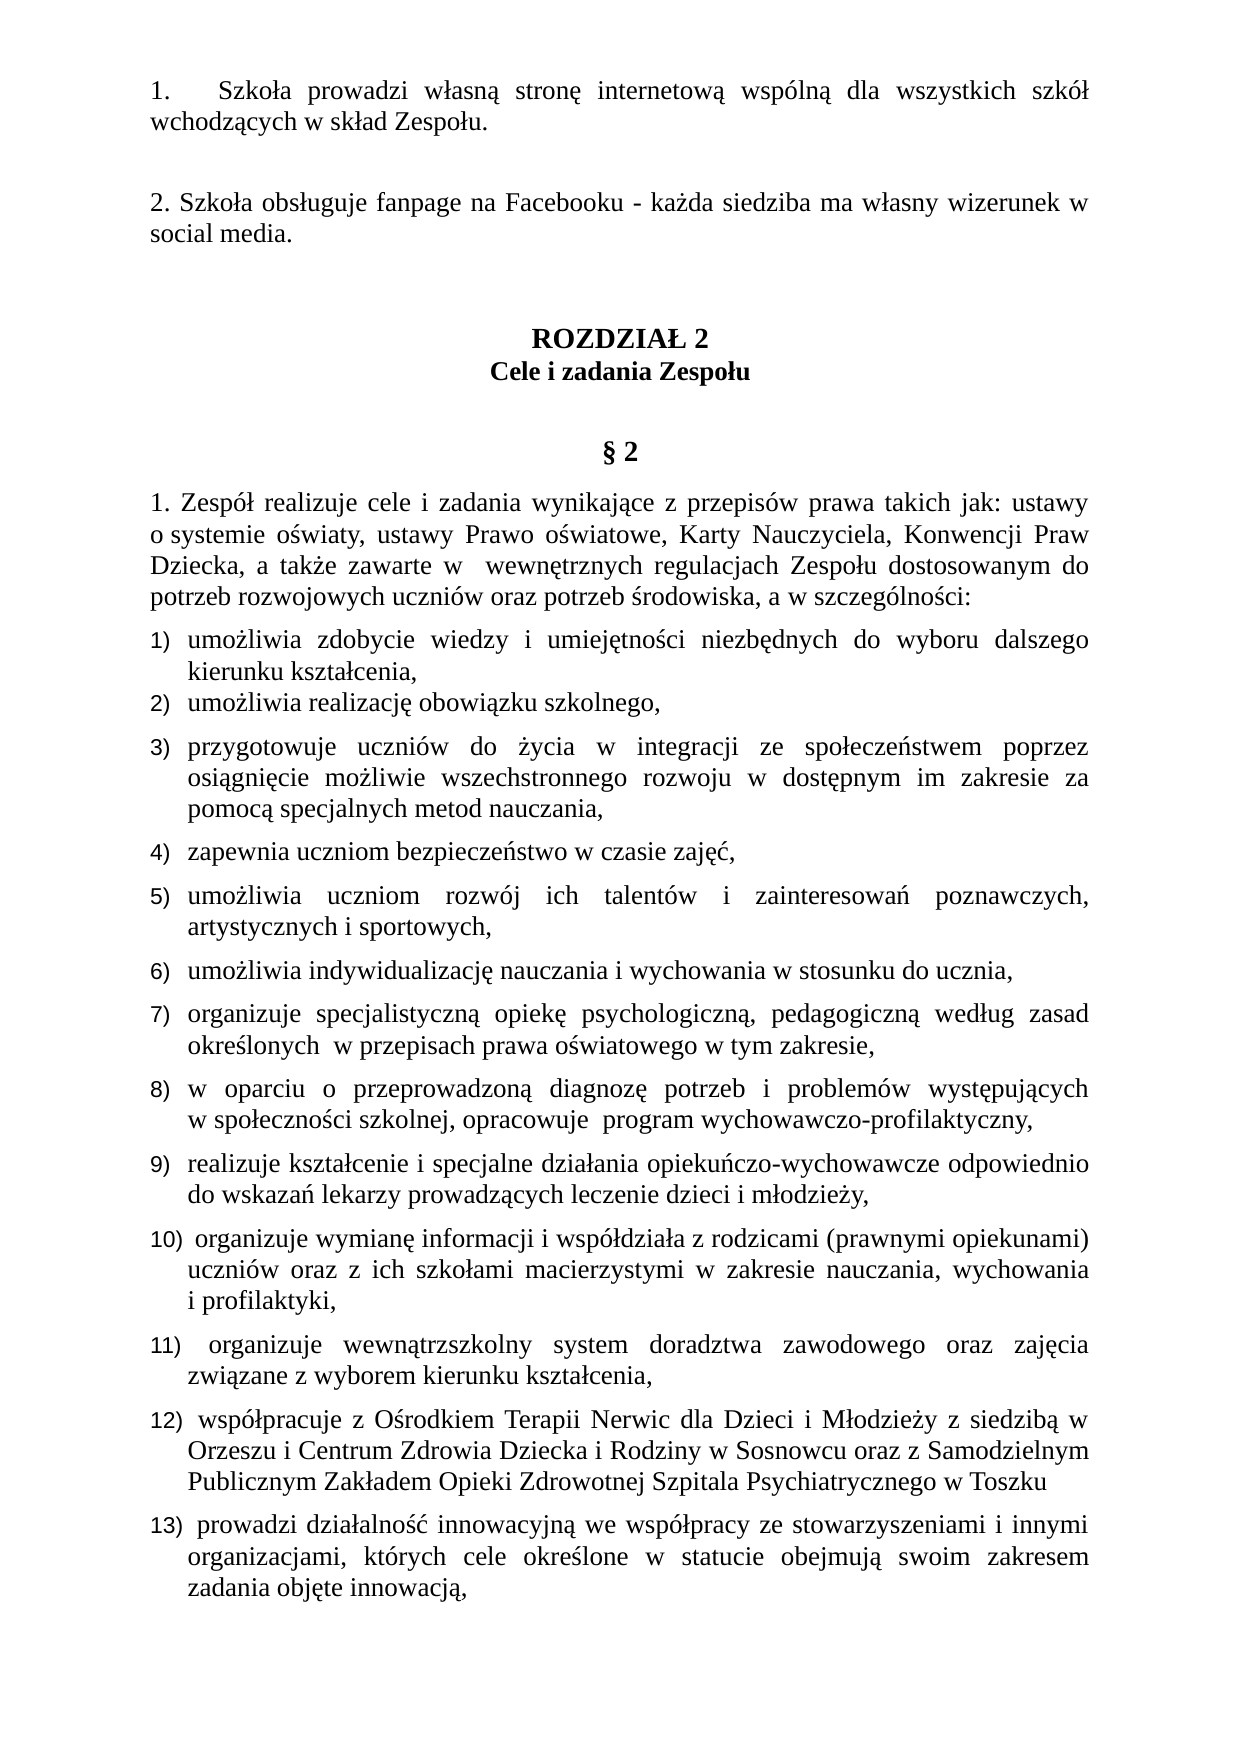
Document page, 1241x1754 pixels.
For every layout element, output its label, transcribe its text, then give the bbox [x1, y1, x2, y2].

text 1. Szkoła prowadzi własną stronę internetową wspólną dla wszystkich szkół wchodzących w skład Zespołu. [150, 74, 1090, 136]
list umożliwia zdobycie wiedzy i umiejętności niezbędnych do wyboru dalszego kierunku kształcenia, [150, 624, 1090, 686]
list umożliwia uczniom rozwój ich talentów i zainteresowań poznawczych, artystycznych i sportowych, [150, 879, 1090, 941]
text § 2 [150, 434, 1090, 467]
list realizuje kształcenie i specjalne działania opiekuńczo-wychowawcze odpowiednio do wskazań lekarzy prowadzących leczenie dzieci i młodzieży, [150, 1147, 1090, 1209]
text 1. Zespół realizuje cele i zadania wynikające z przepisów prawa takich jak: ustawy o systemie oświaty, ustawy Prawo oświatowe, Karty Nauczyciela, Konwencji Praw Dziecka, a także zawarte w wewnętrznych regulacjach Zespołu dostosowanym do potrzeb rozwojowych uczniów oraz potrzeb środowiska, a w szczególności: [150, 487, 1090, 611]
list zapewnia uczniom bezpieczeństwo w czasie zajęć, [150, 836, 1090, 867]
list przygotowuje uczniów do życia w integracji ze społeczeństwem poprzez osiągnięcie możliwie wszechstronnego rozwoju w dostępnym im zakresie za pomocą specjalnych metod nauczania, [150, 729, 1090, 823]
list w oparciu o przeprowadzoną diagnozę potrzeb i problemów występujących w społeczności szkolnej, opracowuje program wychowawczo-profilaktyczny, [150, 1072, 1090, 1135]
text 2. Szkoła obsługuje fanpage na Facebooku - każda siedziba ma własny wizerunek w social media. [150, 186, 1090, 248]
list współpracuje z Ośrodkiem Terapii Nerwic dla Dzieci i Młodzieży z siedzibą w Orzeszu i Centrum Zdrowia Dziecka i Rodziny w Sosnowcu oraz z Samodzielnym Publicznym Zakładem Opieki Zdrowotnej Szpitala Psychiatrycznego w Toszku [150, 1403, 1090, 1496]
list organizuje wymianę informacji i współdziała z rodzicami (prawnymi opiekunami) uczniów oraz z ich szkołami macierzystymi w zakresie nauczania, wychowania i profilaktyki, [150, 1222, 1090, 1315]
list prowadzi działalność innowacyjną we współpracy ze stowarzyszeniami i innymi organizacjami, których cele określone w statucie obejmują swoim zakresem zadania objęte innowacją, [150, 1509, 1090, 1602]
list organizuje wewnątrzszkolny system doradztwa zawodowego oraz zajęcia związane z wyborem kierunku kształcenia, [150, 1328, 1090, 1390]
text Cele i zadania Zespołu [150, 355, 1090, 386]
list umożliwia indywidualizację nauczania i wychowania w stosunku do ucznia, [150, 954, 1090, 985]
text ROZDZIAŁ 2 [150, 321, 1090, 355]
list umożliwia realizację obowiązku szkolnego, [150, 686, 1090, 717]
list organizuje specjalistyczną opiekę psychologiczną, pedagogiczną według zasad określonych w przepisach prawa oświatowego w tym zakresie, [150, 998, 1090, 1060]
